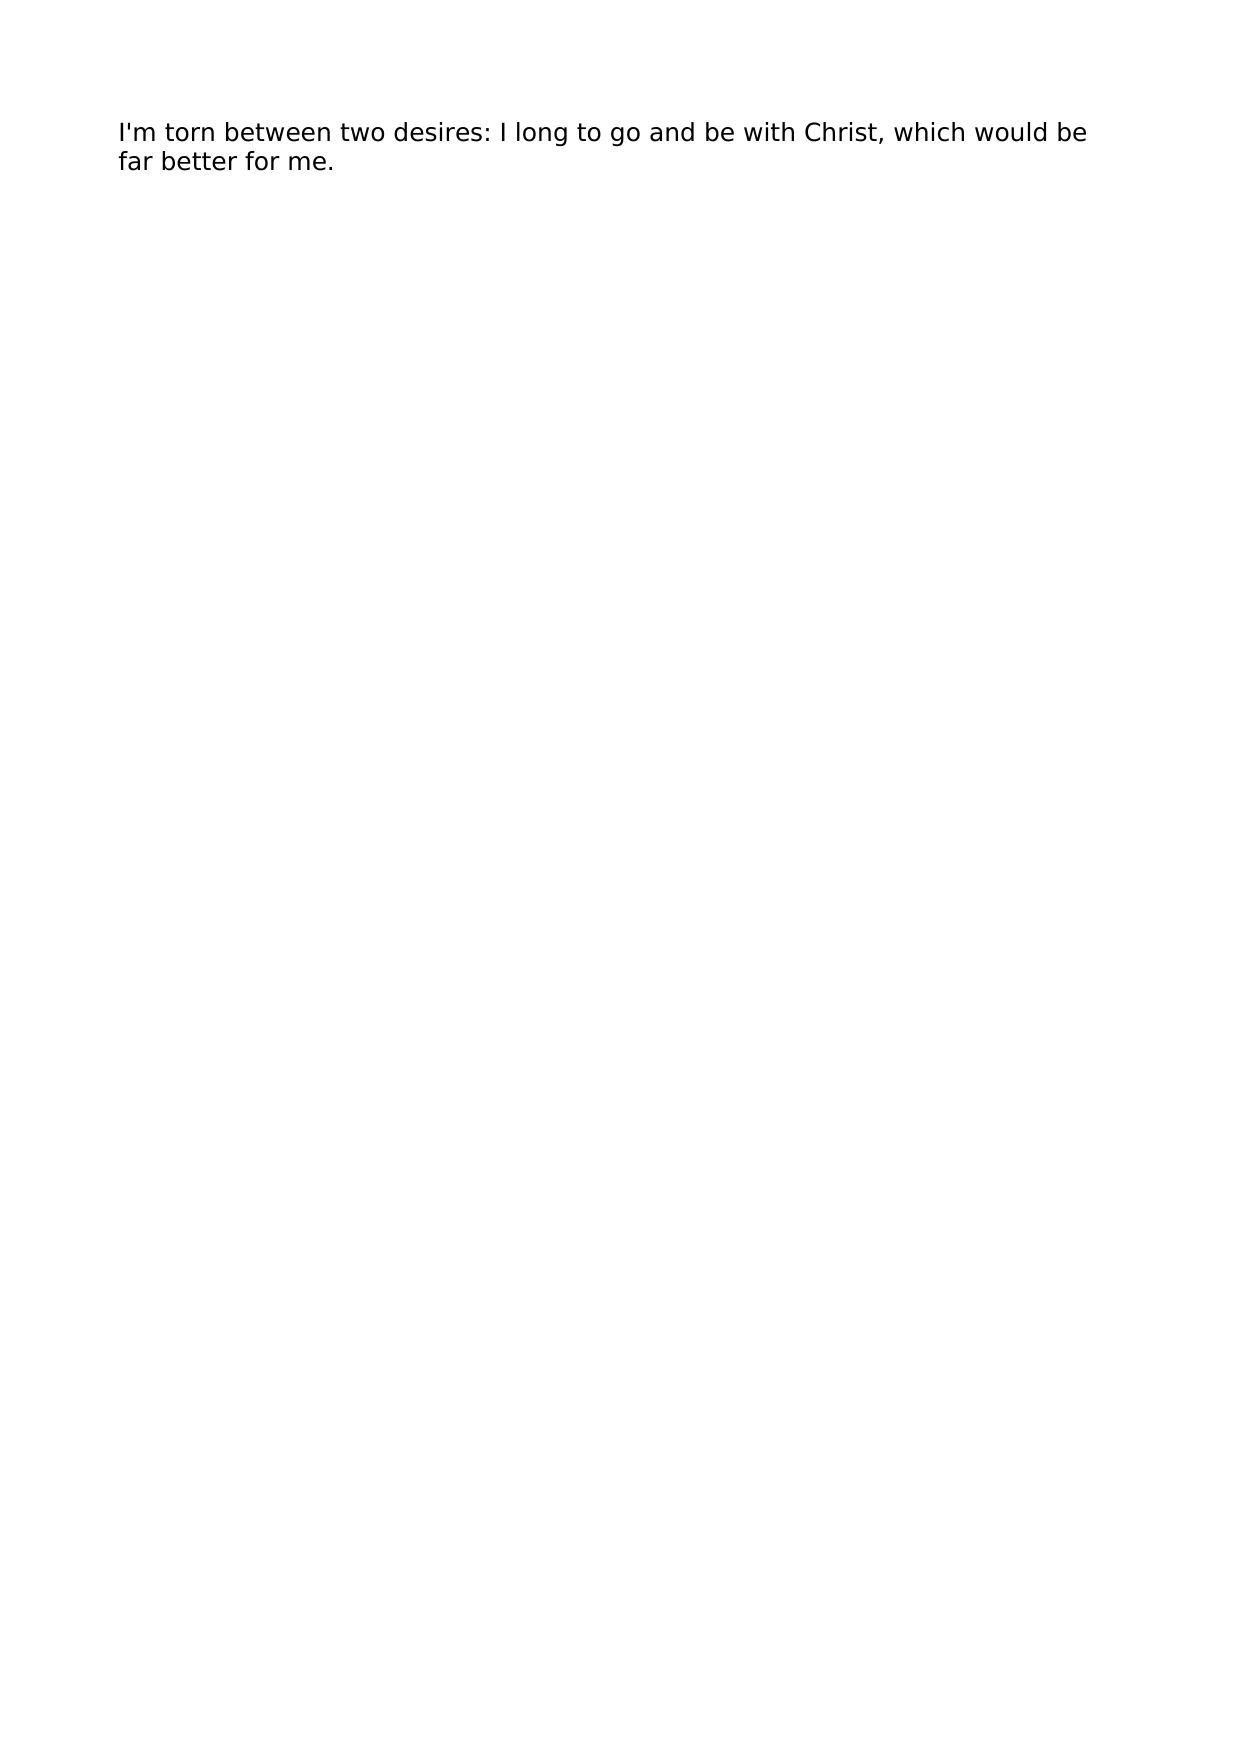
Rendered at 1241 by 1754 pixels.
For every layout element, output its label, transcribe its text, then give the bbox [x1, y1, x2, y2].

text I'm torn between two desires: I long to go and be with Christ, which would be far better for me. [118, 118, 1122, 176]
